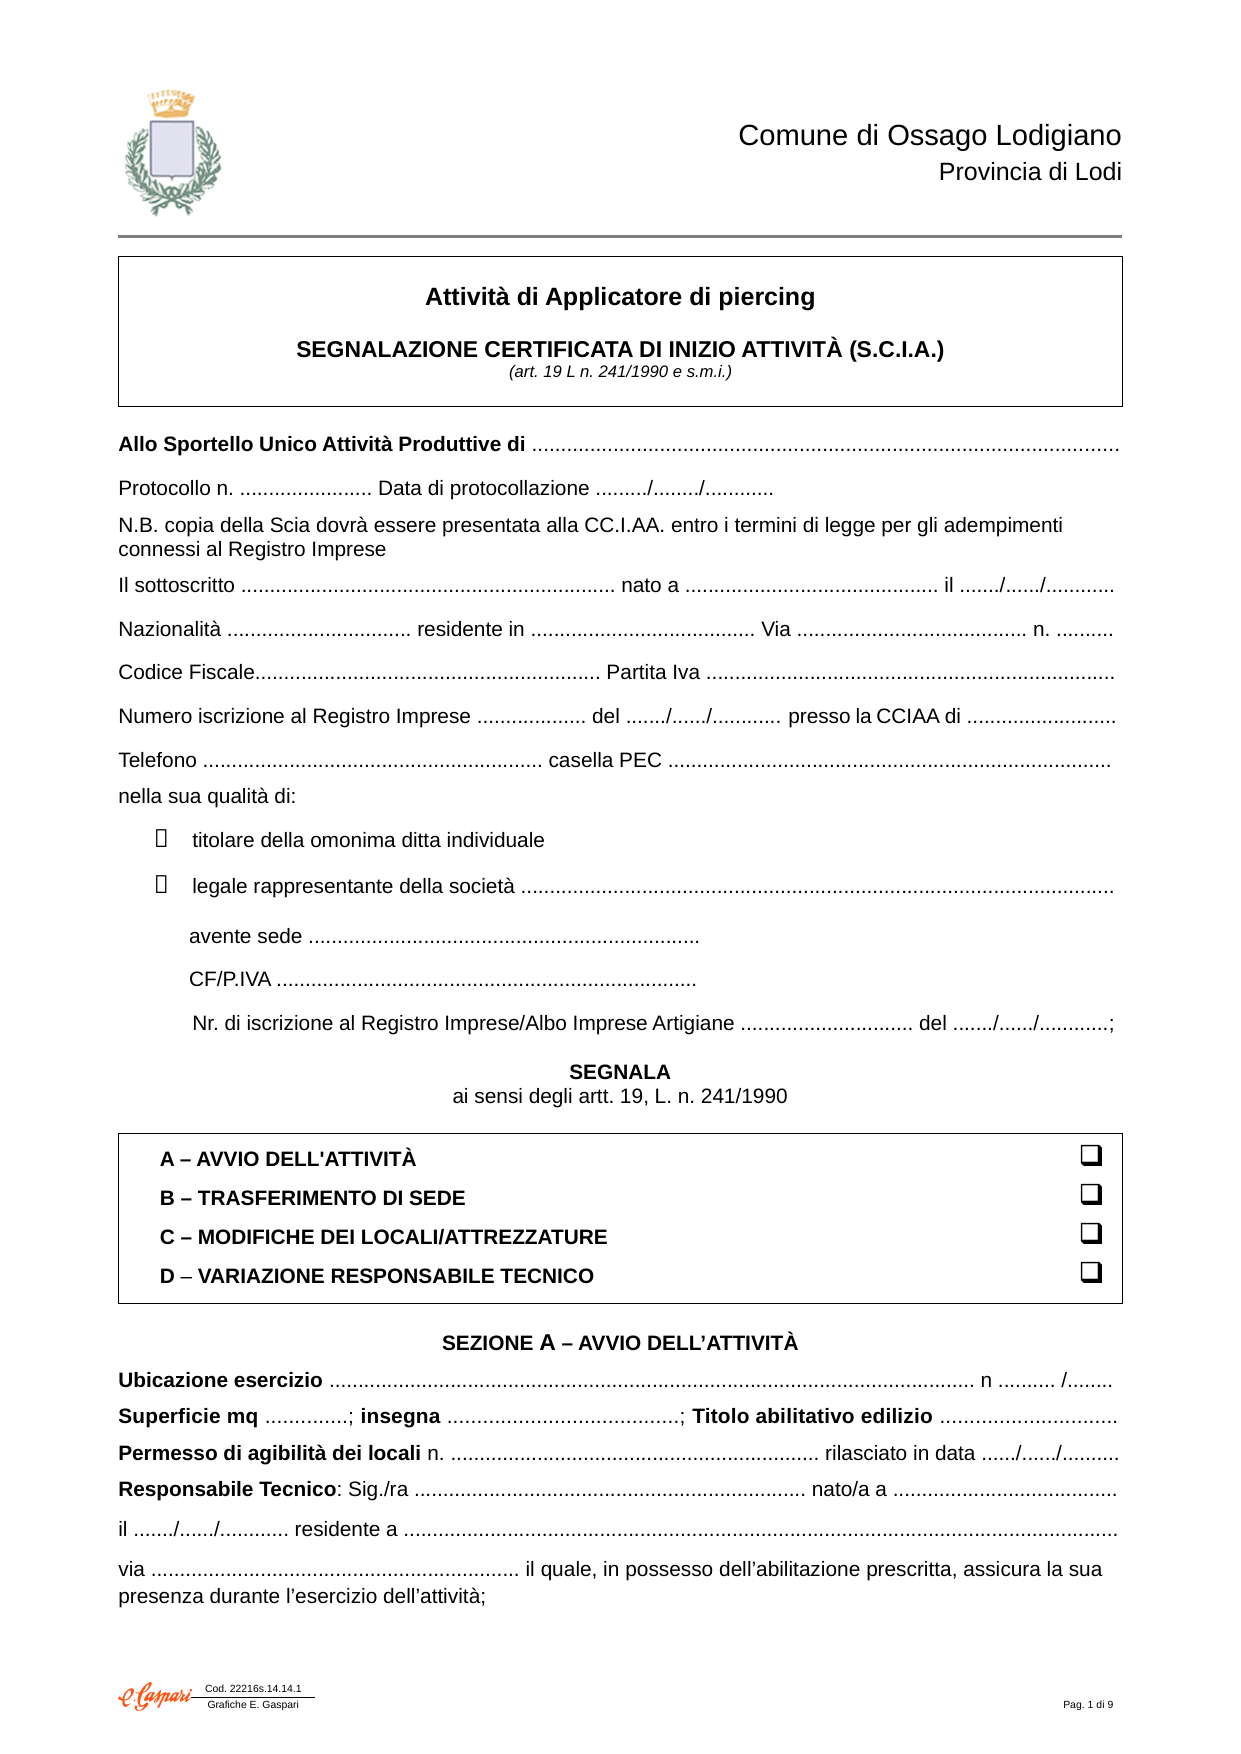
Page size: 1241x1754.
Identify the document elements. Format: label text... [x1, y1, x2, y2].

text Comune di Ossago Lodigiano [118, 118, 1122, 152]
text Superficie mq ..............; insegna .......................................; Titolo abilitativo edilizio .............................. [118, 1404, 1122, 1428]
text Ubicazione esercizio ................................................................................................................ n .......... /........ [118, 1367, 1122, 1391]
text SEGNALA [118, 1060, 1122, 1084]
text SEZIONE A – AVVIO DELL’ATTIVITà [118, 1329, 1122, 1355]
text Provincia di Lodi [118, 157, 1122, 185]
picture [122, 87, 224, 118]
text Codice Fiscale............................................................ Partita Iva ....................................................................... [118, 660, 1122, 684]
text nella sua qualità di: [118, 784, 1122, 808]
picture [122, 185, 224, 219]
table_header Attività di Applicatore di piercing SEGNALAZIONE CERTIFICATA DI INIZIO ATTIVITÀ (S.C.I.A.) (art. 19 L n. 241/1990 e s.m.i.) [119, 257, 1122, 406]
text il ......./....../............ residente a ............................................................................................................................ [118, 1517, 1122, 1541]
text  legale rappresentante della società ....................................................................................................... [153, 867, 1122, 901]
text Responsabile Tecnico: Sig./ra .................................................................... nato/a a ....................................... [118, 1477, 1122, 1501]
text Allo Sportello Unico Attività Produttive di [118, 432, 1122, 456]
text Permesso di agibilità dei locali n. ................................................................ rilasciato in data ....../....../.......... [118, 1440, 1122, 1464]
text Protocollo n. ....................... Data di protocollazione ........./......../............ [118, 476, 1122, 500]
text ai sensi degli artt. 19, L. n. 241/1990 [118, 1084, 1122, 1108]
text CF/P.IVA ......................................................................... [189, 967, 1122, 991]
text N.B. copia della Scia dovrà essere presentata alla CC.I.AA. entro i termini di legge per gli adempimenti connessi al Registro Imprese [118, 512, 1122, 560]
text Nazionalità ................................ residente in ....................................... Via ........................................ n. .......... [118, 616, 1122, 640]
table_header A – AVVIO DELL'ATTIVITÀ  B – TRASFERIMENTO DI SEDE  C – MODIFICHE DEI LOCALI/ATTREZZATURE  D – VARIAZIONE RESPONSABILE TECNICO  [119, 1134, 1122, 1303]
text Nr. di iscrizione al Registro Imprese/Albo Imprese Artigiane .............................. del ......./....../............; [192, 1011, 1122, 1035]
text Numero iscrizione al Registro Imprese ................... del ......./....../............ presso la CCIAA di .......................... [118, 704, 1122, 728]
picture [118, 1682, 192, 1711]
picture [122, 152, 224, 157]
text  titolare della omonima ditta individuale [153, 820, 1122, 854]
text Il sottoscritto ................................................................. nato a ............................................ il ......./....../............ [118, 573, 1122, 597]
text avente sede .................................................................... [189, 924, 1122, 948]
text Telefono ........................................................... casella PEC ............................................................................. [118, 747, 1122, 771]
text via ................................................................ il quale, in possesso dell’abilitazione prescritta, assicura la sua presenza durante l’esercizio dell’attività; [118, 1557, 1104, 1608]
